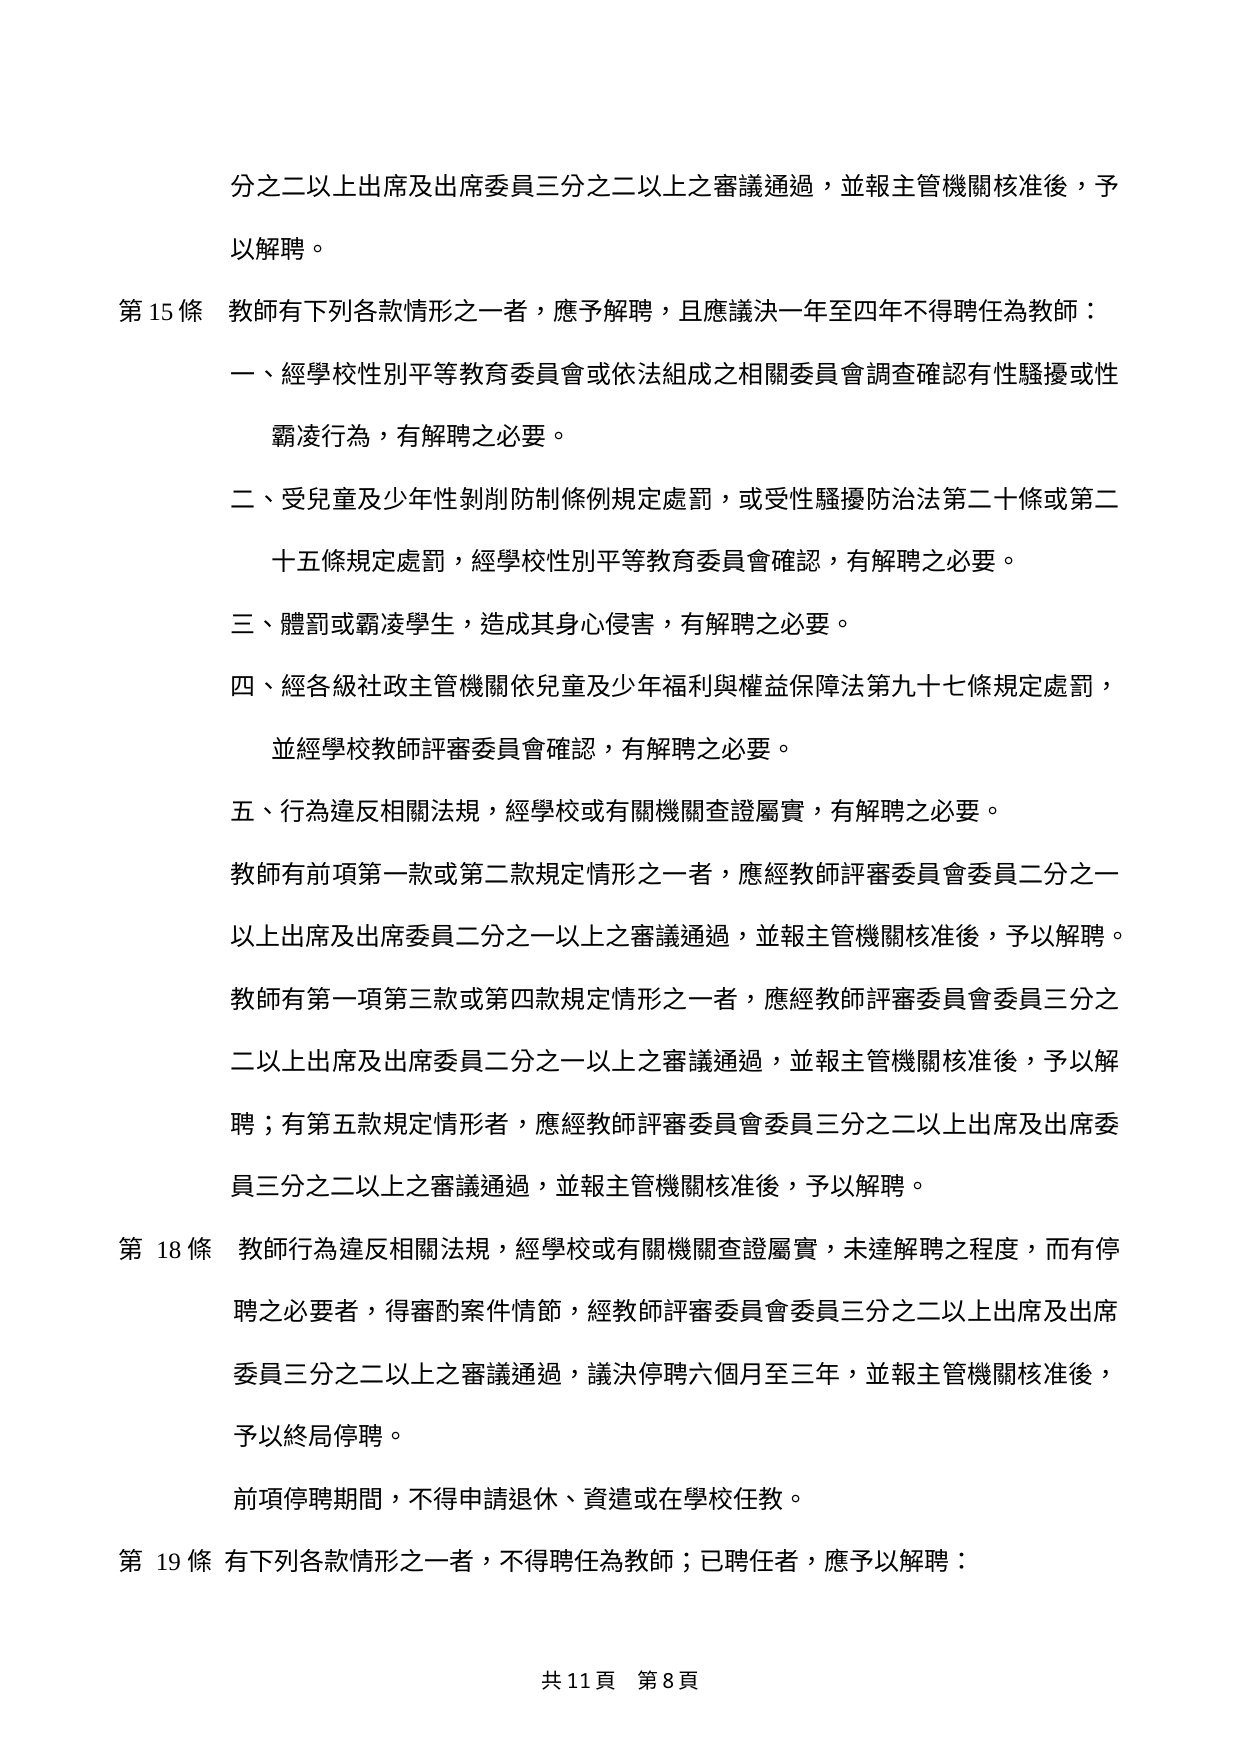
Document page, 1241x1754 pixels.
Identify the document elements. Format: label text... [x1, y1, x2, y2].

text 五、行為違反相關法規，經學校或有關機關查證屬實，有解聘之必要。 [230, 768, 1122, 831]
text 教師有前項第一款或第二款規定情形之一者，應經教師評審委員會委員二分之一以上出席及出席委員二分之一以上之審議通過，並報主管機關核准後，予以解聘。 [230, 831, 1122, 956]
text 一、經學校性別平等教育委員會或依法組成之相關委員會調查確認有性騷擾或性霸凌行為，有解聘之必要。 [230, 331, 1122, 456]
text 四、經各級社政主管機關依兒童及少年福利與權益保障法第九十七條規定處罰，並經學校教師評審委員會確認，有解聘之必要。 [230, 643, 1122, 768]
text 第 18 條 教師行為違反相關法規，經學校或有關機關查證屬實，未達解聘之程度，而有停聘之必要者，得審酌案件情節，經教師評審委員會委員三分之二以上出席及出席委員三分之二以上之審議通過，議決停聘六個月至三年，並報主管機關核准後，予以終局停聘。 [118, 1206, 1122, 1456]
text 三、體罰或霸凌學生，造成其身心侵害，有解聘之必要。 [230, 581, 1122, 643]
text 第 19 條 有下列各款情形之一者，不得聘任為教師；已聘任者，應予以解聘： [118, 1518, 1122, 1581]
text 第15條 教師有下列各款情形之一者，應予解聘，且應議決一年至四年不得聘任為教師： [118, 268, 1122, 331]
text 二、受兒童及少年性剝削防制條例規定處罰，或受性騷擾防治法第二十條或第二十五條規定處罰，經學校性別平等教育委員會確認，有解聘之必要。 [230, 456, 1122, 581]
text 教師有第一項第三款或第四款規定情形之一者，應經教師評審委員會委員三分之二以上出席及出席委員二分之一以上之審議通過，並報主管機關核准後，予以解聘；有第五款規定情形者，應經教師評審委員會委員三分之二以上出席及出席委員三分之二以上之審議通過，並報主管機關核准後，予以解聘。 [230, 956, 1122, 1206]
text 分之二以上出席及出席委員三分之二以上之審議通過，並報主管機關核准後，予以解聘。 [230, 143, 1122, 268]
text 前項停聘期間，不得申請退休、資遣或在學校任教。 [118, 1456, 1122, 1518]
